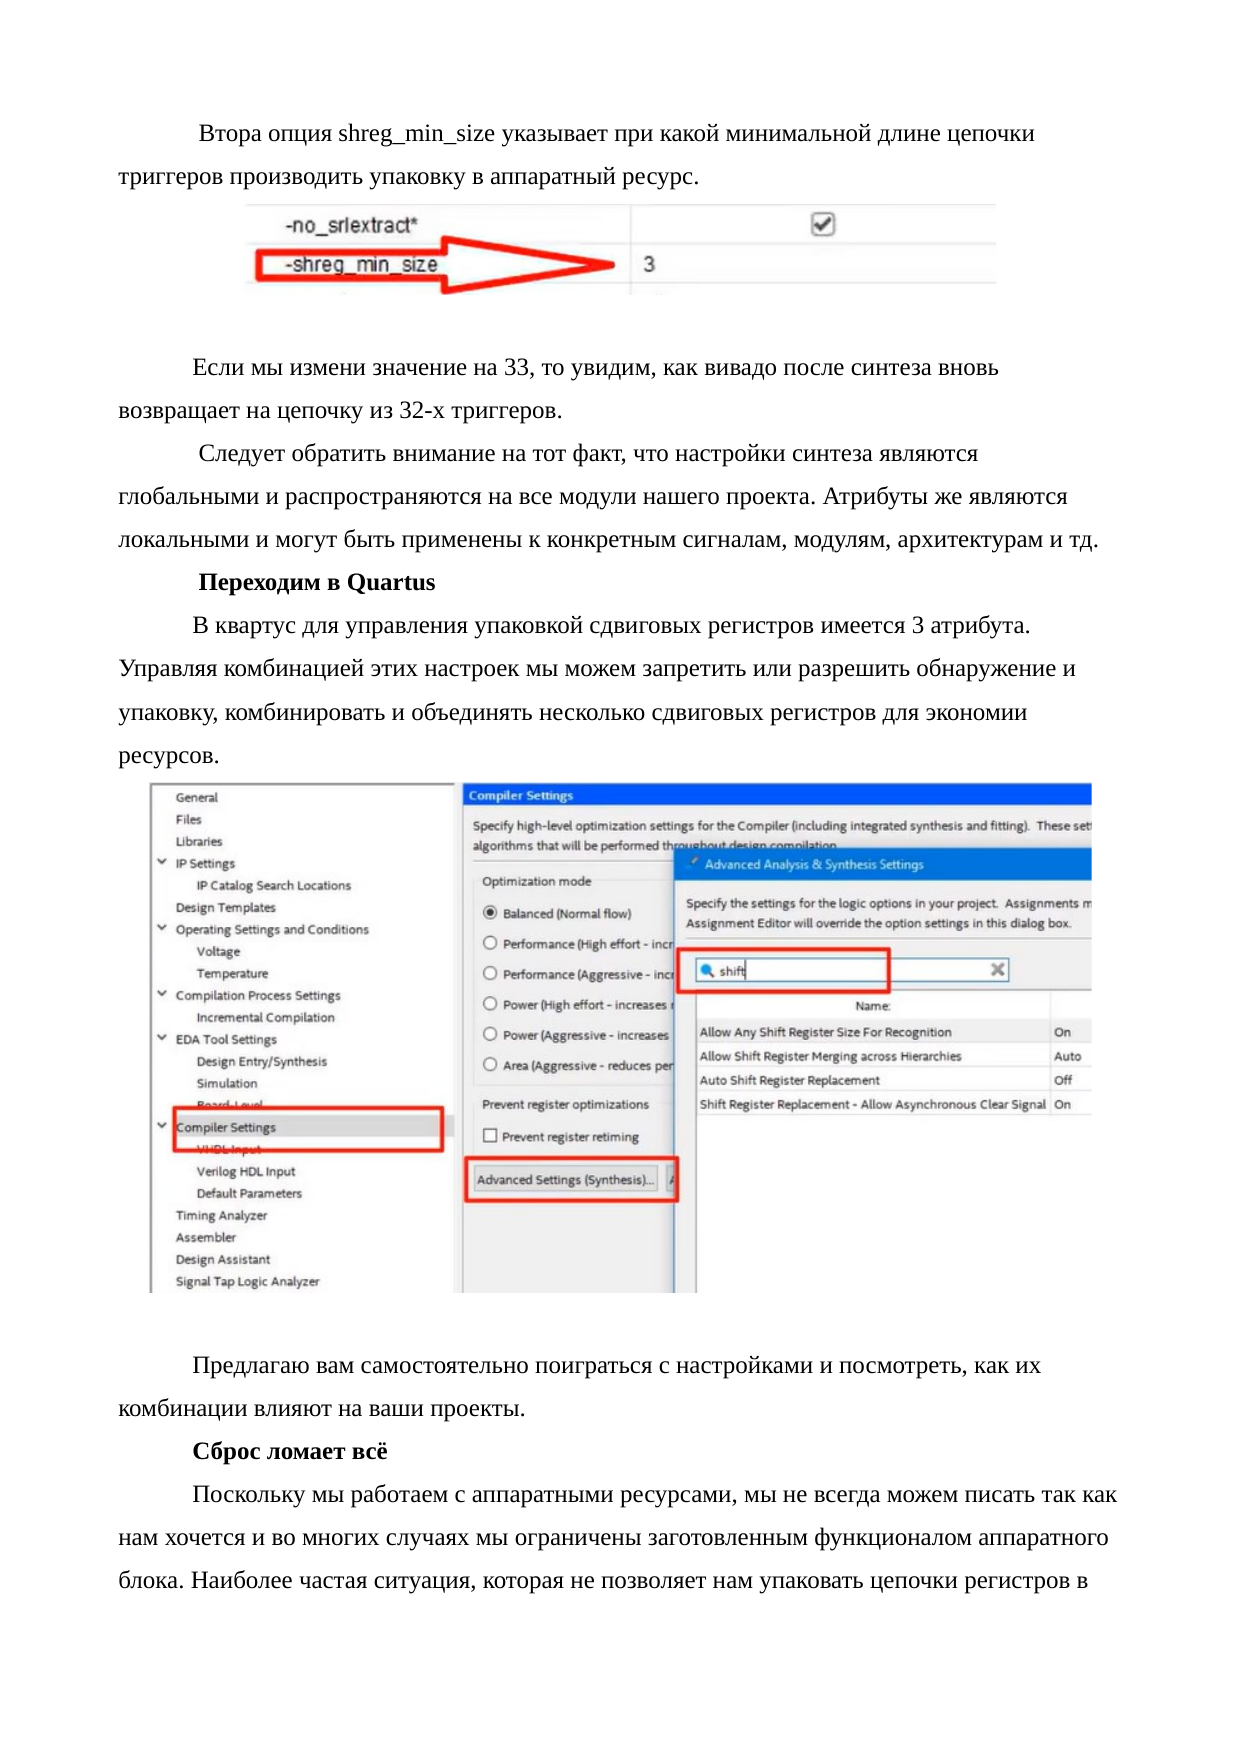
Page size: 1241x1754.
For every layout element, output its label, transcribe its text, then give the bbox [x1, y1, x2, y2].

text Поскольку мы работаем с аппаратными ресурсами, мы не всегда можем писать так как нам хочется и во многих случаях мы ограничены заготовленным функционалом аппаратного блока. Наиболее частая ситуация, которая не позволяет нам упаковать цепочки регистров в [118, 1479, 1122, 1594]
subtitle Сброс ломает всё [118, 1436, 1122, 1465]
text Втора опция shreg_min_size указывает при какой минимальной длине цепочки триггеров производить упаковку в аппаратный ресурс. [118, 118, 1122, 190]
picture [148, 782, 1092, 1293]
text Если мы измени значение на 33, то увидим, как вивадо после синтеза вновь возвращает на цепочку из 32-х триггеров. [118, 352, 1122, 423]
text Переходим в Quartus [118, 567, 1122, 596]
text В квартус для управления упаковкой сдвиговых регистров имеется 3 атрибута. Управляя комбинацией этих настроек мы можем запретить или разрешить обнаружение и упаковку, комбинировать и объединять несколько сдвиговых регистров для экономии ресурсов. [118, 610, 1122, 768]
text Предлагаю вам самостоятельно поиграться с настройками и посмотреть, как их комбинации влияют на ваши проекты. [118, 1350, 1122, 1422]
picture [243, 204, 997, 295]
text Следует обратить внимание на тот факт, что настройки синтеза являются глобальными и распространяются на все модули нашего проекта. Атрибуты же являются локальными и могут быть применены к конкретным сигналам, модулям, архитектурам и тд. [118, 438, 1122, 553]
